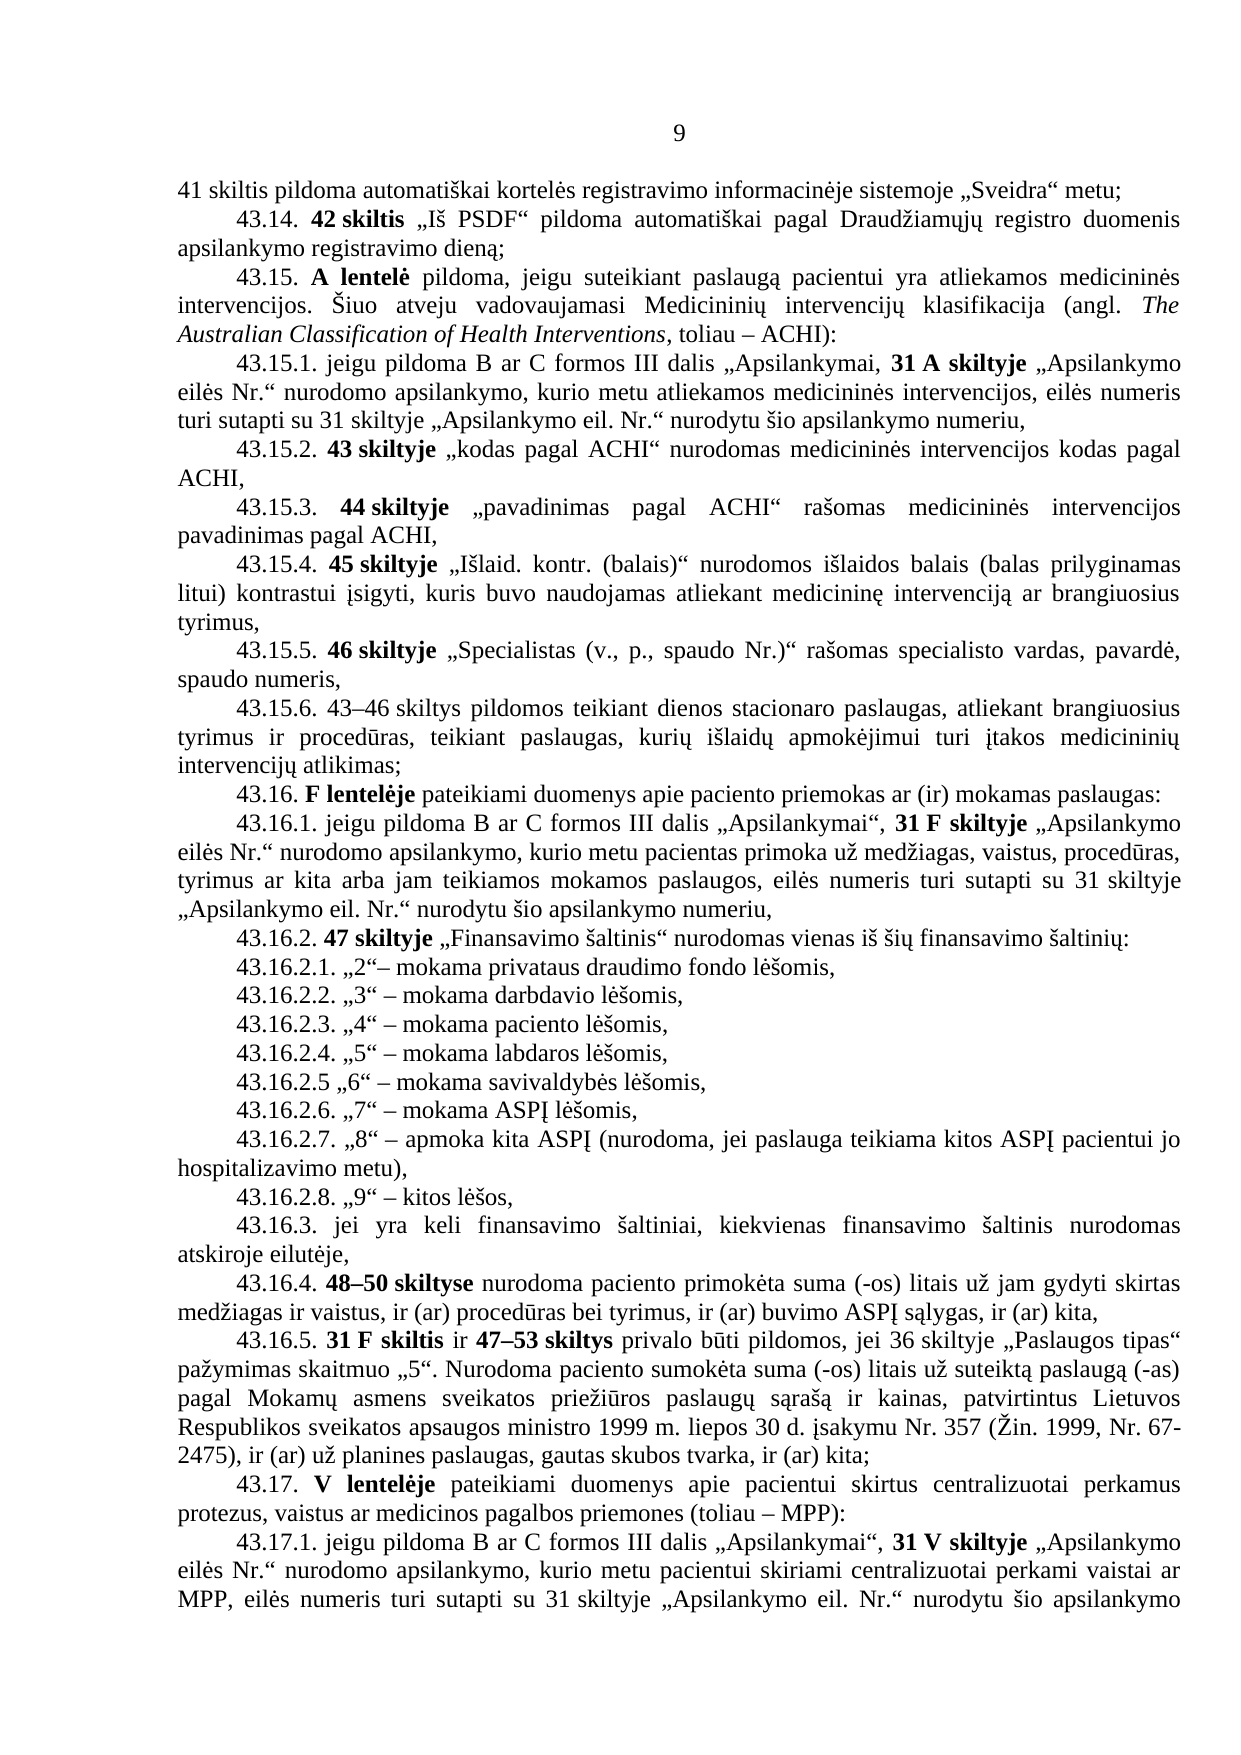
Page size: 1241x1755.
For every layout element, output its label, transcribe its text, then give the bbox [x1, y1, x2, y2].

text 43.16.2. 47 skiltyje „Finansavimo šaltinis“ nurodomas vienas iš šių finansavimo šaltinių: [177, 923, 1181, 952]
text 43.16.2.1. „2“– mokama privataus draudimo fondo lėšomis, [177, 952, 1181, 981]
text 43.17. V lentelėje pateikiami duomenys apie pacientui skirtus centralizuotai perkamus protezus, vaistus ar medicinos pagalbos priemones (toliau – MPP): [177, 1469, 1181, 1527]
text 43.15.4. 45 skiltyje „Išlaid. kontr. (balais)“ nurodomos išlaidos balais (balas prilyginamas litui) kontrastui įsigyti, kuris buvo naudojamas atliekant medicininę intervenciją ar brangiuosius tyrimus, [177, 549, 1181, 636]
text 43.16. F lentelėje pateikiami duomenys apie paciento priemokas ar (ir) mokamas paslaugas: [177, 779, 1181, 808]
text 43.16.2.6. „7“ – mokama ASPĮ lėšomis, [177, 1096, 1181, 1124]
text 43.17.1. jeigu pildoma B ar C formos III dalis „Apsilankymai“, 31 V skiltyje „Apsilankymo eilės Nr.“ nurodomo apsilankymo, kurio metu pacientui skiriami centralizuotai perkami vaistai ar MPP, eilės numeris turi sutapti su 31 skiltyje „Apsilankymo eil. Nr.“ nurodytu šio apsilankymo [177, 1527, 1181, 1613]
text 43.15.2. 43 skiltyje „kodas pagal ACHI“ nurodomas medicininės intervencijos kodas pagal ACHI, [177, 434, 1181, 492]
text 43.16.3. jei yra keli finansavimo šaltiniai, kiekvienas finansavimo šaltinis nurodomas atskiroje eilutėje, [177, 1211, 1181, 1268]
text 43.16.5. 31 F skiltis ir 47–53 skiltys privalo būti pildomos, jei 36 skiltyje „Paslaugos tipas“ pažymimas skaitmuo „5“. Nurodoma paciento sumokėta suma (-os) litais už suteiktą paslaugą (-as) pagal Mokamų asmens sveikatos priežiūros paslaugų sąrašą ir kainas, patvirtintus Lietuvos Respublikos sveikatos apsaugos ministro 1999 m. liepos 30 d. įsakymu Nr. 357 (Žin. 1999, Nr. 67-2475), ir (ar) už planines paslaugas, gautas skubos tvarka, ir (ar) kita; [177, 1326, 1181, 1469]
text 43.16.2.4. „5“ – mokama labdaros lėšomis, [177, 1038, 1181, 1067]
text 43.16.1. jeigu pildoma B ar C formos III dalis „Apsilankymai“, 31 F skiltyje „Apsilankymo eilės Nr.“ nurodomo apsilankymo, kurio metu pacientas primoka už medžiagas, vaistus, procedūras, tyrimus ar kita arba jam teikiamos mokamos paslaugos, eilės numeris turi sutapti su 31 skiltyje „Apsilankymo eil. Nr.“ nurodytu šio apsilankymo numeriu, [177, 808, 1181, 923]
text 43.16.2.3. „4“ – mokama paciento lėšomis, [177, 1009, 1181, 1038]
text 43.14. 42 skiltis „Iš PSDF“ pildoma automatiškai pagal Draudžiamųjų registro duomenis apsilankymo registravimo dieną; [177, 204, 1181, 262]
text 43.15. A lentelė pildoma, jeigu suteikiant paslaugą pacientui yra atliekamos medicininės intervencijos. Šiuo atveju vadovaujamasi Medicininių intervencijų klasifikacija (angl. The Australian Classification of Health Interventions, toliau – ACHI): [177, 262, 1181, 348]
text 43.16.2.5 „6“ – mokama savivaldybės lėšomis, [177, 1067, 1181, 1096]
text 43.15.6. 43–46 skiltys pildomos teikiant dienos stacionaro paslaugas, atliekant brangiuosius tyrimus ir procedūras, teikiant paslaugas, kurių išlaidų apmokėjimui turi įtakos medicininių intervencijų atlikimas; [177, 693, 1181, 779]
text 43.16.2.8. „9“ – kitos lėšos, [177, 1182, 1181, 1211]
text 43.16.2.7. „8“ – apmoka kita ASPĮ (nurodoma, jei paslauga teikiama kitos ASPĮ pacientui jo hospitalizavimo metu), [177, 1124, 1181, 1182]
text 43.15.5. 46 skiltyje „Specialistas (v., p., spaudo Nr.)“ rašomas specialisto vardas, pavardė, spaudo numeris, [177, 636, 1181, 693]
text 41 skiltis pildoma automatiškai kortelės registravimo informacinėje sistemoje „Sveidra“ metu; [177, 176, 1181, 204]
text 43.15.3. 44 skiltyje „pavadinimas pagal ACHI“ rašomas medicininės intervencijos pavadinimas pagal ACHI, [177, 492, 1181, 549]
text 43.16.4. 48–50 skiltyse nurodoma paciento primokėta suma (-os) litais už jam gydyti skirtas medžiagas ir vaistus, ir (ar) procedūras bei tyrimus, ir (ar) buvimo ASPĮ sąlygas, ir (ar) kita, [177, 1268, 1181, 1326]
text 43.16.2.2. „3“ – mokama darbdavio lėšomis, [177, 981, 1181, 1009]
text 43.15.1. jeigu pildoma B ar C formos III dalis „Apsilankymai, 31 A skiltyje „Apsilankymo eilės Nr.“ nurodomo apsilankymo, kurio metu atliekamos medicininės intervencijos, eilės numeris turi sutapti su 31 skiltyje „Apsilankymo eil. Nr.“ nurodytu šio apsilankymo numeriu, [177, 348, 1181, 434]
